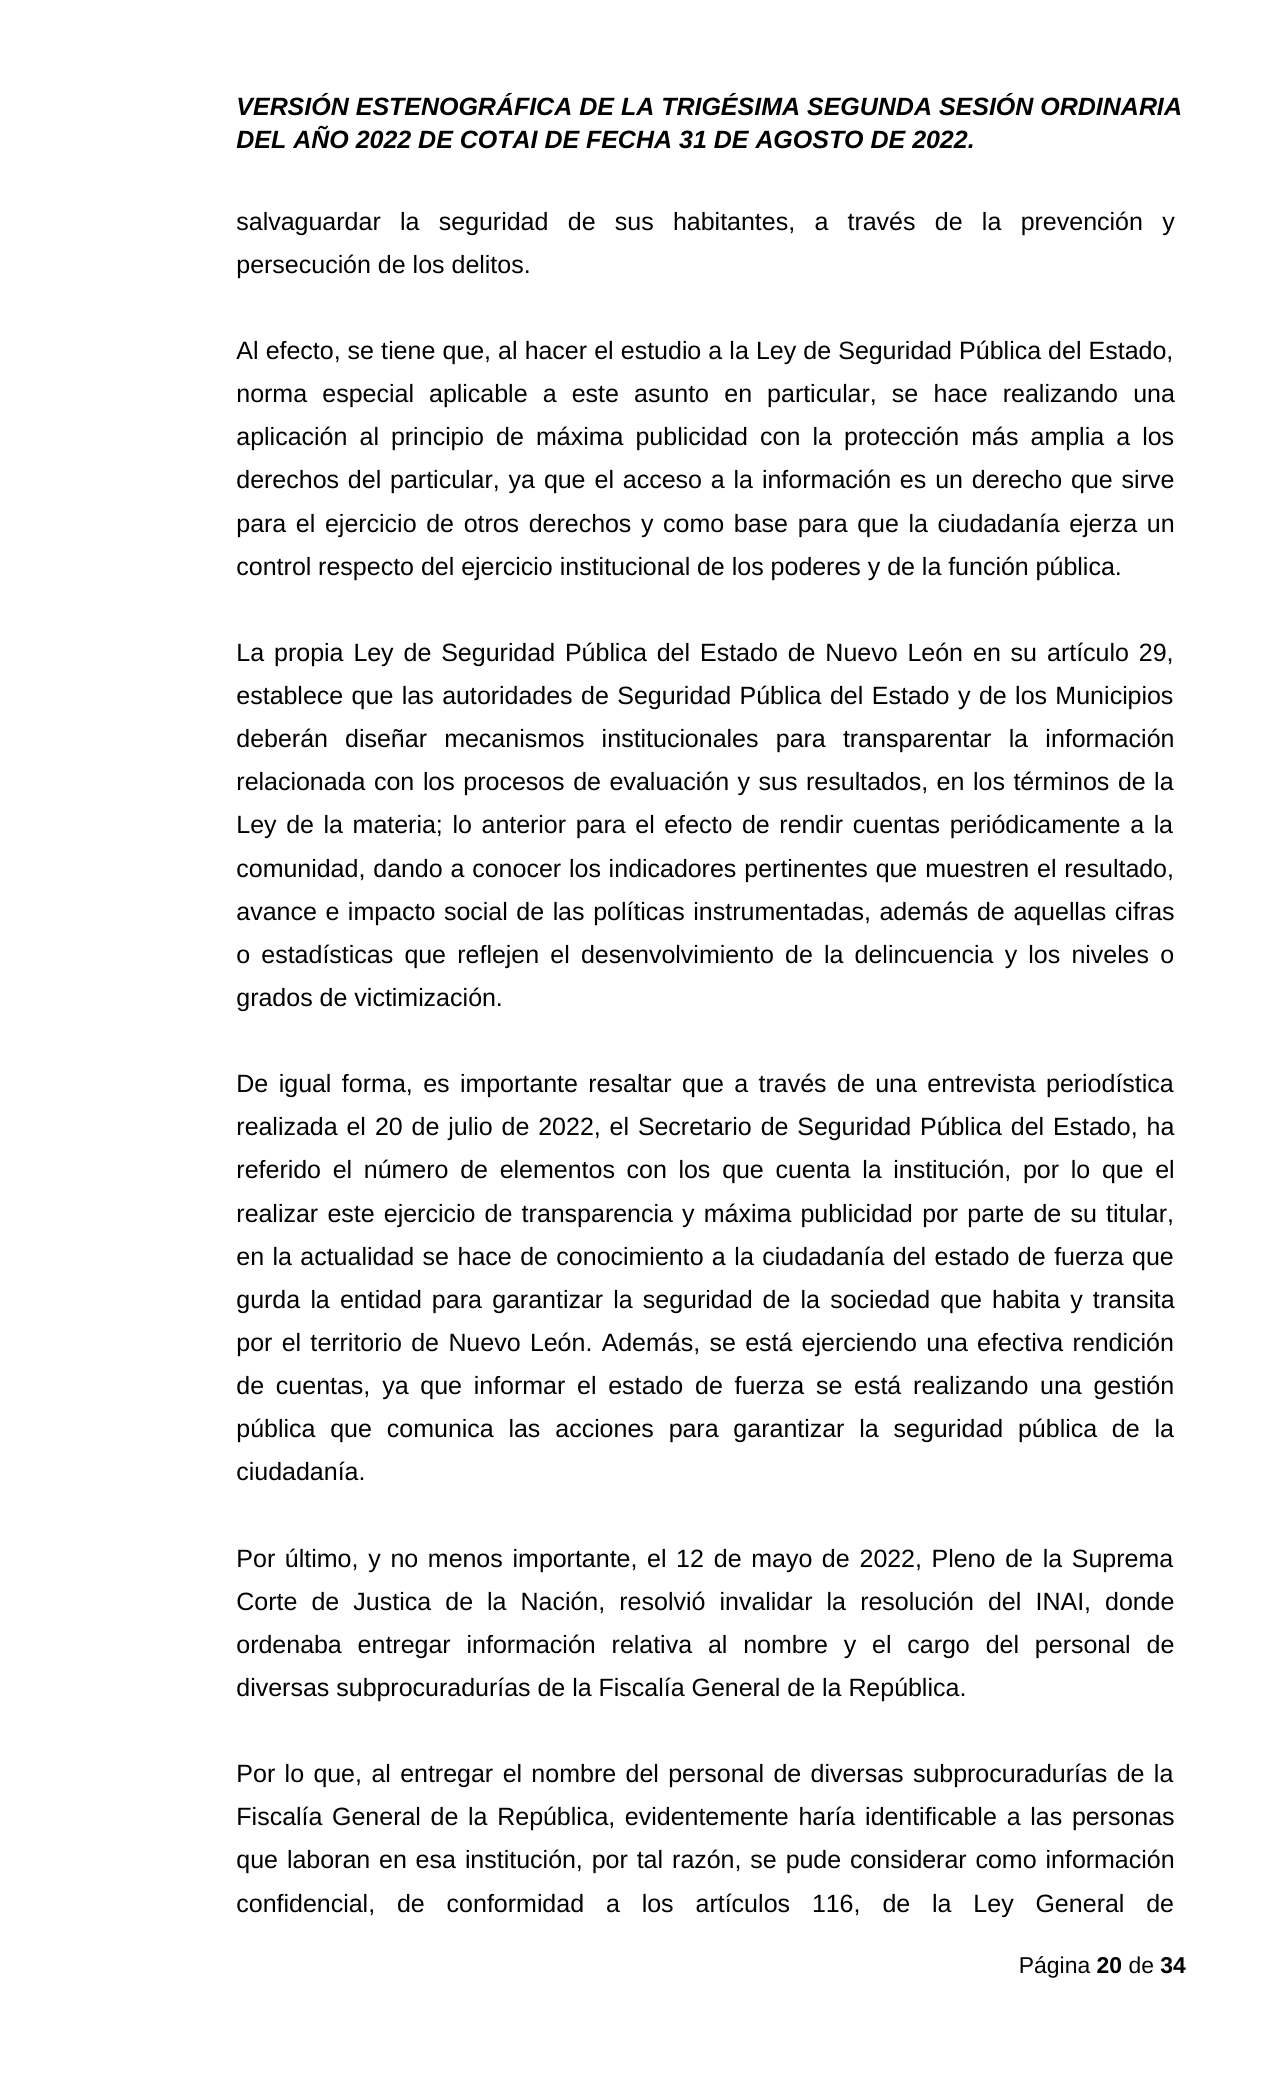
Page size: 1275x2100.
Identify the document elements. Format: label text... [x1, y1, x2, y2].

text Por último, y no menos importante, el 12 de mayo de 2022, Pleno de la Suprema Corte de Justica de la Nación, resolvió invalidar la resolución del INAI, donde ordenaba entregar información relativa al nombre y el cargo del personal de diversas subprocuradurías de la Fiscalía General de la República. [236, 1544, 1176, 1702]
text De igual forma, es importante resaltar que a través de una entrevista periodística realizada el 20 de julio de 2022, el Secretario de Seguridad Pública del Estado, ha referido el número de elementos con los que cuenta la institución, por lo que el realizar este ejercicio de transparencia y máxima publicidad por parte de su titular, en la actualidad se hace de conocimiento a la ciudadanía del estado de fuerza que gurda la entidad para garantizar la seguridad de la sociedad que habita y transita por el territorio de Nuevo León. Además, se está ejerciendo una efectiva rendición de cuentas, ya que informar el estado de fuerza se está realizando una gestión pública que comunica las acciones para garantizar la seguridad pública de la ciudadanía. [236, 1069, 1176, 1486]
text Al efecto, se tiene que, al hacer el estudio a la Ley de Seguridad Pública del Estado, norma especial aplicable a este asunto en particular, se hace realizando una aplicación al principio de máxima publicidad con la protección más amplia a los derechos del particular, ya que el acceso a la información es un derecho que sirve para el ejercicio de otros derechos y como base para que la ciudadanía ejerza un control respecto del ejercicio institucional de los poderes y de la función pública. [236, 336, 1176, 581]
text La propia Ley de Seguridad Pública del Estado de Nuevo León en su artículo 29, establece que las autoridades de Seguridad Pública del Estado y de los Municipios deberán diseñar mecanismos institucionales para transparentar la información relacionada con los procesos de evaluación y sus resultados, en los términos de la Ley de la materia; lo anterior para el efecto de rendir cuentas periódicamente a la comunidad, dando a conocer los indicadores pertinentes que muestren el resultado, avance e impacto social de las políticas instrumentadas, además de aquellas cifras o estadísticas que reflejen el desenvolvimiento de la delincuencia y los niveles o grados de victimización. [236, 638, 1176, 1012]
text Por lo que, al entregar el nombre del personal de diversas subprocuradurías de la Fiscalía General de la República, evidentemente haría identificable a las personas que laboran en esa institución, por tal razón, se pude considerar como información confidencial, de conformidad a los artículos 116, de la Ley General de [236, 1759, 1176, 1917]
text salvaguardar la seguridad de sus habitantes, a través de la prevención y persecución de los delitos. [236, 207, 1176, 279]
